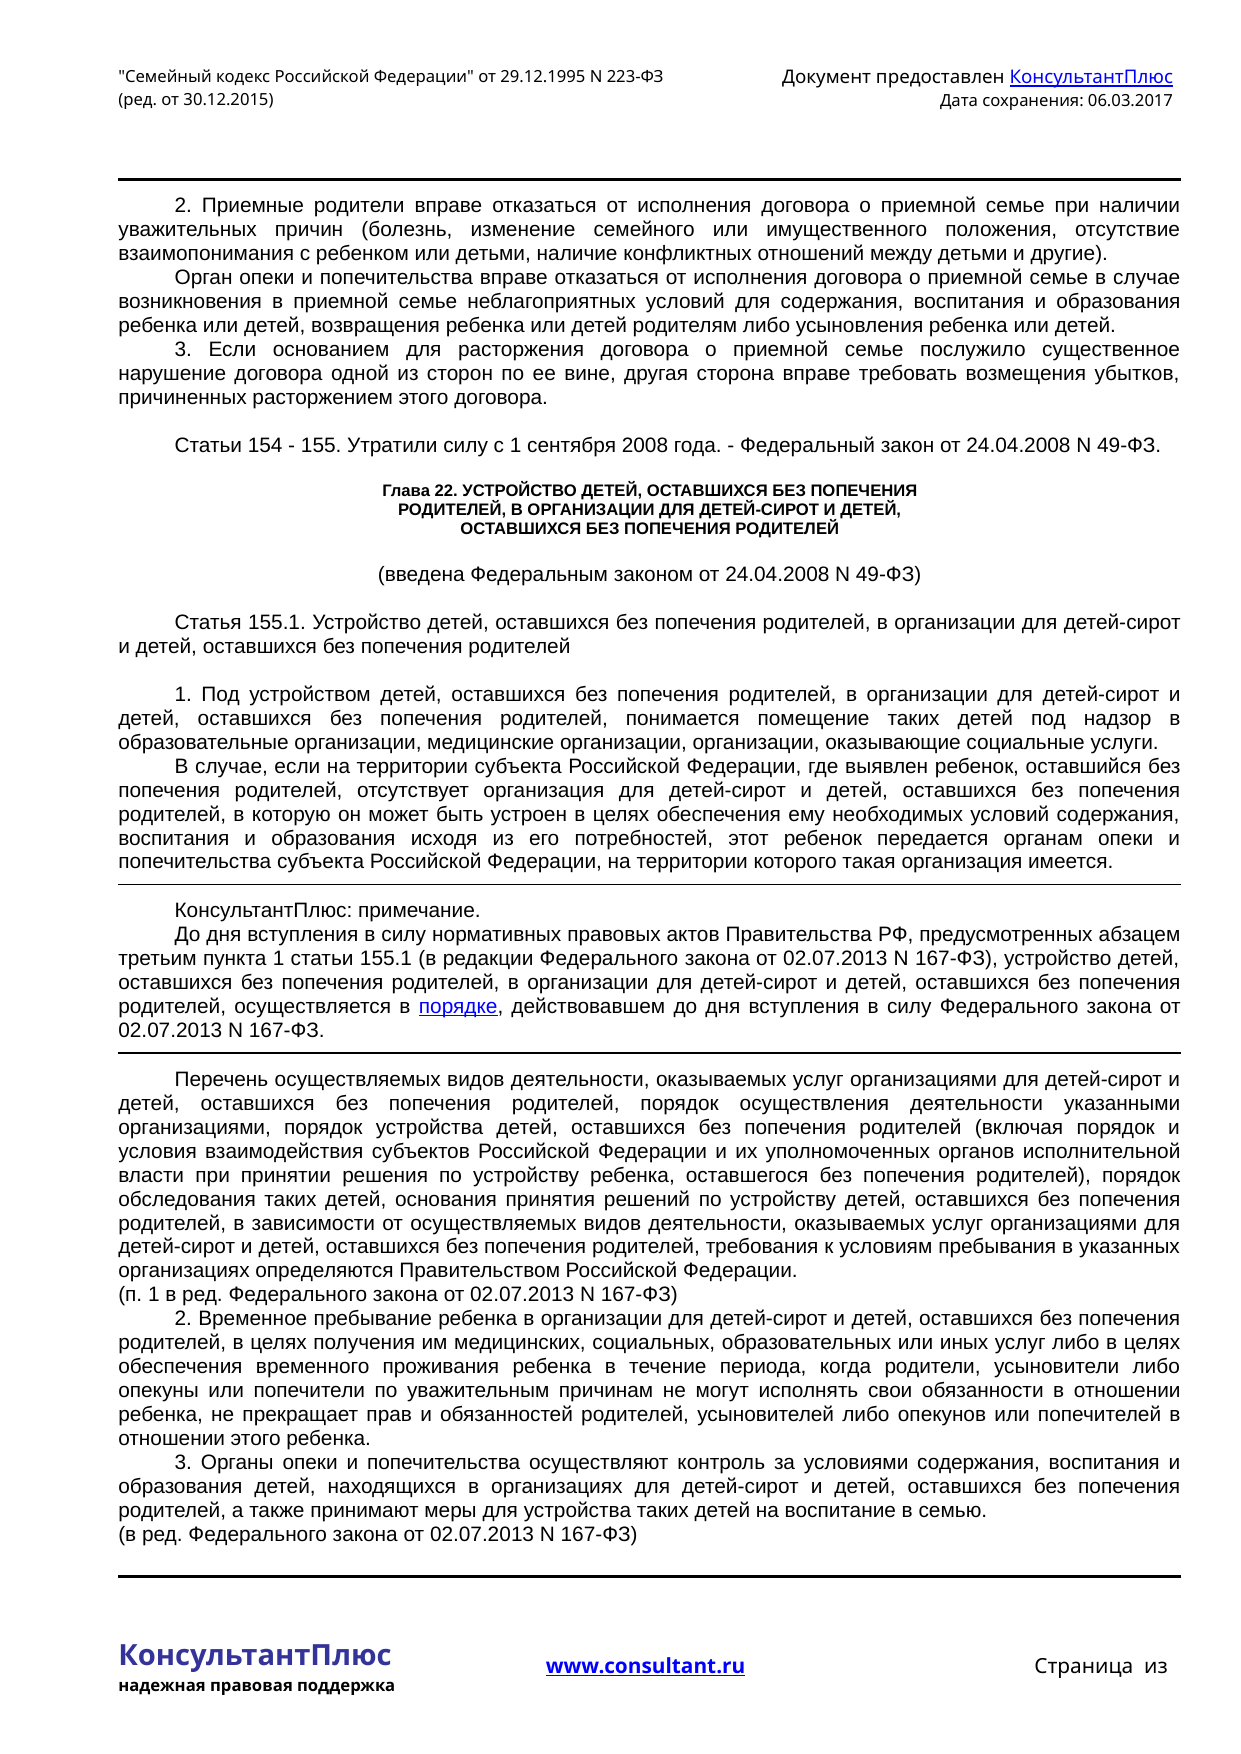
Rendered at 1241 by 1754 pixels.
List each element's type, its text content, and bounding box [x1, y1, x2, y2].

text 3. Органы опеки и попечительства осуществляют контроль за условиями содержания, воспитания и образования детей, находящихся в организациях для детей-сирот и детей, оставшихся без попечения родителей, а также принимают меры для устройства таких детей на воспитание в семью. [118, 1450, 1181, 1522]
text Орган опеки и попечительства вправе отказаться от исполнения договора о приемной семье в случае возникновения в приемной семье неблагоприятных условий для содержания, воспитания и образования ребенка или детей, возвращения ребенка или детей родителям либо усыновления ребенка или детей. [118, 265, 1181, 337]
text 2. Временное пребывание ребенка в организации для детей-сирот и детей, оставшихся без попечения родителей, в целях получения им медицинских, социальных, образовательных или иных услуг либо в целях обеспечения временного проживания ребенка в течение периода, когда родители, усыновители либо опекуны или попечители по уважительным причинам не могут исполнять свои обязанности в отношении ребенка, не прекращает прав и обязанностей родителей, усыновителей либо опекунов или попечителей в отношении этого ребенка. [118, 1306, 1181, 1450]
text Перечень осуществляемых видов деятельности, оказываемых услуг организациями для детей-сирот и детей, оставшихся без попечения родителей, порядок осуществления деятельности указанными организациями, порядок устройства детей, оставшихся без попечения родителей (включая порядок и условия взаимодействия субъектов Российской Федерации и их уполномоченных органов исполнительной власти при принятии решения по устройству ребенка, оставшегося без попечения родителей), порядок обследования таких детей, основания принятия решений по устройству детей, оставшихся без попечения родителей, в зависимости от осуществляемых видов деятельности, оказываемых услуг организациями для детей-сирот и детей, оставшихся без попечения родителей, требования к условиям пребывания в указанных организациях определяются Правительством Российской Федерации. [118, 1067, 1181, 1282]
text В случае, если на территории субъекта Российской Федерации, где выявлен ребенок, оставшийся без попечения родителей, отсутствует организация для детей-сирот и детей, оставшихся без попечения родителей, в которую он может быть устроен в целях обеспечения ему необходимых условий содержания, воспитания и образования исходя из его потребностей, этот ребенок передается органам опеки и попечительства субъекта Российской Федерации, на территории которого такая организация имеется. [118, 753, 1181, 873]
subtitle Статья 155.1. Устройство детей, оставшихся без попечения родителей, в организации для детей-сирот и детей, оставшихся без попечения родителей [118, 610, 1181, 658]
title Глава 22. УСТРОЙСТВО ДЕТЕЙ, ОСТАВШИХСЯ БЕЗ ПОПЕЧЕНИЯ [118, 480, 1181, 499]
text КонсультантПлюс: примечание. [118, 898, 1181, 922]
text 1. Под устройством детей, оставшихся без попечения родителей, в организации для детей-сирот и детей, оставшихся без попечения родителей, понимается помещение таких детей под надзор в образовательные организации, медицинские организации, организации, оказывающие социальные услуги. [118, 682, 1181, 753]
title РОДИТЕЛЕЙ, В ОРГАНИЗАЦИИ ДЛЯ ДЕТЕЙ-СИРОТ И ДЕТЕЙ, [118, 499, 1181, 519]
text 3. Если основанием для расторжения договора о приемной семье послужило существенное нарушение договора одной из сторон по ее вине, другая сторона вправе требовать возмещения убытков, причиненных расторжением этого договора. [118, 337, 1181, 408]
title ОСТАВШИХСЯ БЕЗ ПОПЕЧЕНИЯ РОДИТЕЛЕЙ [118, 519, 1181, 538]
text (в ред. Федерального закона от 02.07.2013 N 167-ФЗ) [118, 1522, 1181, 1546]
text (введена Федеральным законом от 24.04.2008 N 49-ФЗ) [118, 562, 1181, 586]
text (п. 1 в ред. Федерального закона от 02.07.2013 N 167-ФЗ) [118, 1282, 1181, 1306]
subtitle Статьи 154 - 155. Утратили силу с 1 сентября 2008 года. - Федеральный закон от 24.04.2008 N 49-ФЗ. [118, 432, 1181, 456]
text 2. Приемные родители вправе отказаться от исполнения договора о приемной семье при наличии уважительных причин (болезнь, изменение семейного или имущественного положения, отсутствие взаимопонимания с ребенком или детьми, наличие конфликтных отношений между детьми и другие). [118, 193, 1181, 265]
text До дня вступления в силу нормативных правовых актов Правительства РФ, предусмотренных абзацем третьим пункта 1 статьи 155.1 (в редакции Федерального закона от 02.07.2013 N 167-ФЗ), устройство детей, оставшихся без попечения родителей, в организации для детей-сирот и детей, оставшихся без попечения родителей, осуществляется в порядке, действовавшем до дня вступления в силу Федерального закона от 02.07.2013 N 167-ФЗ. [118, 922, 1181, 1042]
